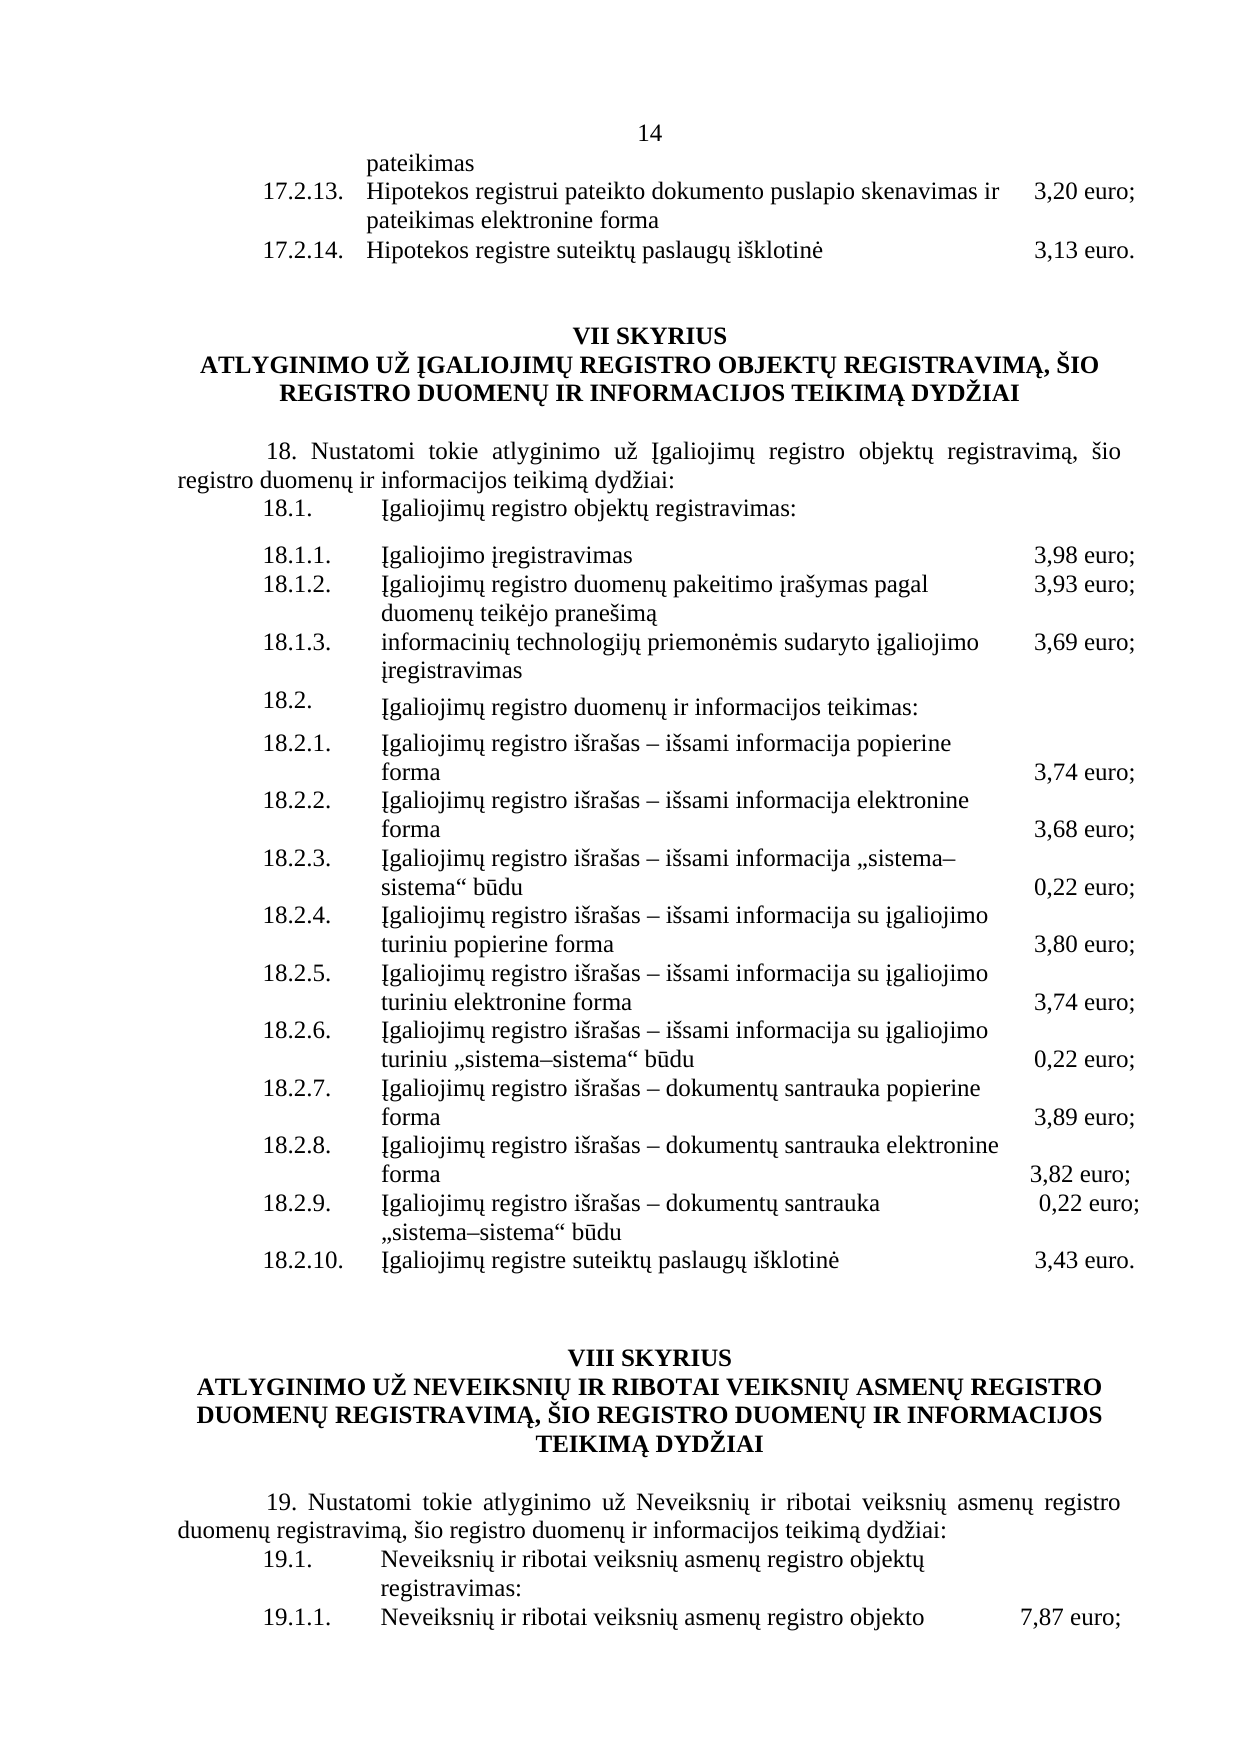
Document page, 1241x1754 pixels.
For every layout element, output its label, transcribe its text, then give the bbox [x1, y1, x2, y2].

table_cell 17.2.13. [251, 176, 355, 235]
table_cell 3,82 euro; [1018, 1130, 1151, 1188]
table_cell 3,89 euro; [1018, 1073, 1151, 1130]
table_header 18.1. [251, 494, 369, 540]
table_cell Įgaliojimų registro išrašas – dokumentų santrauka popierine forma [370, 1073, 1018, 1130]
table_cell Įgaliojimų registre suteiktų paslaugų išklotinė [370, 1245, 1018, 1285]
table_cell 18.2.7. [251, 1073, 369, 1130]
table_cell pateikimas [355, 148, 1016, 176]
table_cell 18.2.10. [251, 1245, 369, 1285]
table_cell 3,93 euro; [1018, 569, 1151, 627]
table_cell 18.2.1. [251, 728, 369, 785]
table_cell Įgaliojimų registro išrašas – dokumentų santrauka „sistema–sistema“ būdu [370, 1188, 1018, 1245]
table_cell 18.2.3. [251, 843, 369, 900]
table_cell Įgaliojimų registro išrašas – išsami informacija popierine forma [370, 728, 1018, 785]
table_cell 7,87 euro; [1004, 1602, 1137, 1636]
text VII SKYRIUS [177, 321, 1122, 350]
table_cell 18.2.4. [251, 900, 369, 958]
table_cell 18.2.5. [251, 958, 369, 1015]
table_cell 19.1.1. [251, 1602, 369, 1636]
table_cell Įgaliojimų registro išrašas – išsami informacija „sistema–sistema“ būdu [370, 843, 1018, 900]
table_cell 18.2.6. [251, 1015, 369, 1073]
table_cell 18.2. [251, 685, 369, 728]
text Atlyginimo už neveiksnių IR RIBOTAI VEIKSNIŲ asmenų registro duomenų REGISTRAVIMĄ, ŠIO REGISTRO DUOMENŲ ir INFORMACIJOS TEIKIMĄ DYDŽIAI [177, 1372, 1122, 1458]
table_cell 18.1.3. [251, 627, 369, 685]
table_cell 18.2.9. [251, 1188, 369, 1245]
table_cell Įgaliojimų registro išrašas – išsami informacija su įgaliojimo turiniu „sistema–sistema“ būdu [370, 1015, 1018, 1073]
table_cell Įgaliojimų registro duomenų ir informacijos teikimas: [370, 685, 1018, 728]
table_header Įgaliojimų registro objektų registravimas: [370, 494, 1018, 540]
table_cell 3,20 euro; [1016, 176, 1153, 235]
table_header [1004, 1544, 1137, 1602]
table_cell 18.2.8. [251, 1130, 369, 1188]
table_cell Įgaliojimo įregistravimas [370, 540, 1018, 569]
table_header [1018, 494, 1151, 540]
table_cell [1018, 685, 1151, 728]
table_cell 3,80 euro; [1018, 900, 1151, 958]
table_cell 0,22 euro; [1018, 1015, 1151, 1073]
table_cell 0,22 euro; [1018, 1188, 1151, 1245]
table_cell Įgaliojimų registro išrašas – išsami informacija su įgaliojimo turiniu elektronine forma [370, 958, 1018, 1015]
table_cell Įgaliojimų registro išrašas – išsami informacija su įgaliojimo turiniu popierine forma [370, 900, 1018, 958]
table_cell Įgaliojimų registro išrašas – išsami informacija elektronine forma [370, 785, 1018, 843]
table_cell Įgaliojimų registro duomenų pakeitimo įrašymas pagal duomenų teikėjo pranešimą [370, 569, 1018, 627]
table_cell 3,74 euro; [1018, 728, 1151, 785]
table_cell Hipotekos registre suteiktų paslaugų išklotinė [355, 235, 1016, 292]
table_cell 0,22 euro; [1018, 843, 1151, 900]
table_cell informacinių technologijų priemonėmis sudaryto įgaliojimo įregistravimas [370, 627, 1018, 685]
text atlyginimo už Įgaliojimų REGISTRO OBJEKTŲ REGISTRAVIMĄ, ŠIO REGISTRO DUOMENŲ IR INFORMACIJOS TEIKIMĄ DYDŽIAI [177, 350, 1122, 407]
table_cell 18.2.2. [251, 785, 369, 843]
text 19. Nustatomi tokie atlyginimo už Neveiksnių ir ribotai veiksnių asmenų registro duomenų registravimą, šio registro duomenų ir informacijos teikimą dydžiai: [177, 1487, 1122, 1544]
table_cell Neveiksnių ir ribotai veiksnių asmenų registro objekto [369, 1602, 1004, 1636]
table_header Neveiksnių ir ribotai veiksnių asmenų registro objektų registravimas: [369, 1544, 1004, 1602]
table_cell [1016, 148, 1153, 176]
table_cell 17.2.14. [251, 235, 355, 292]
table_cell 3,74 euro; [1018, 958, 1151, 1015]
table_cell 18.1.2. [251, 569, 369, 627]
table_cell 3,43 euro. [1018, 1245, 1151, 1285]
text 18. Nustatomi tokie atlyginimo už Įgaliojimų registro objektų registravimą, šio registro duomenų ir informacijos teikimą dydžiai: [177, 436, 1122, 493]
table_cell 18.1.1. [251, 540, 369, 569]
table_header 19.1. [251, 1544, 369, 1602]
table_cell 3,98 euro; [1018, 540, 1151, 569]
table_cell [251, 148, 355, 176]
text VIII SKYRIUS [177, 1343, 1122, 1372]
table_cell 3,13 euro. [1016, 235, 1153, 292]
table_cell 3,68 euro; [1018, 785, 1151, 843]
table_cell 3,69 euro; [1018, 627, 1151, 685]
table_cell Įgaliojimų registro išrašas – dokumentų santrauka elektronine forma [370, 1130, 1018, 1188]
table_cell Hipotekos registrui pateikto dokumento puslapio skenavimas ir pateikimas elektronine forma [355, 176, 1016, 235]
